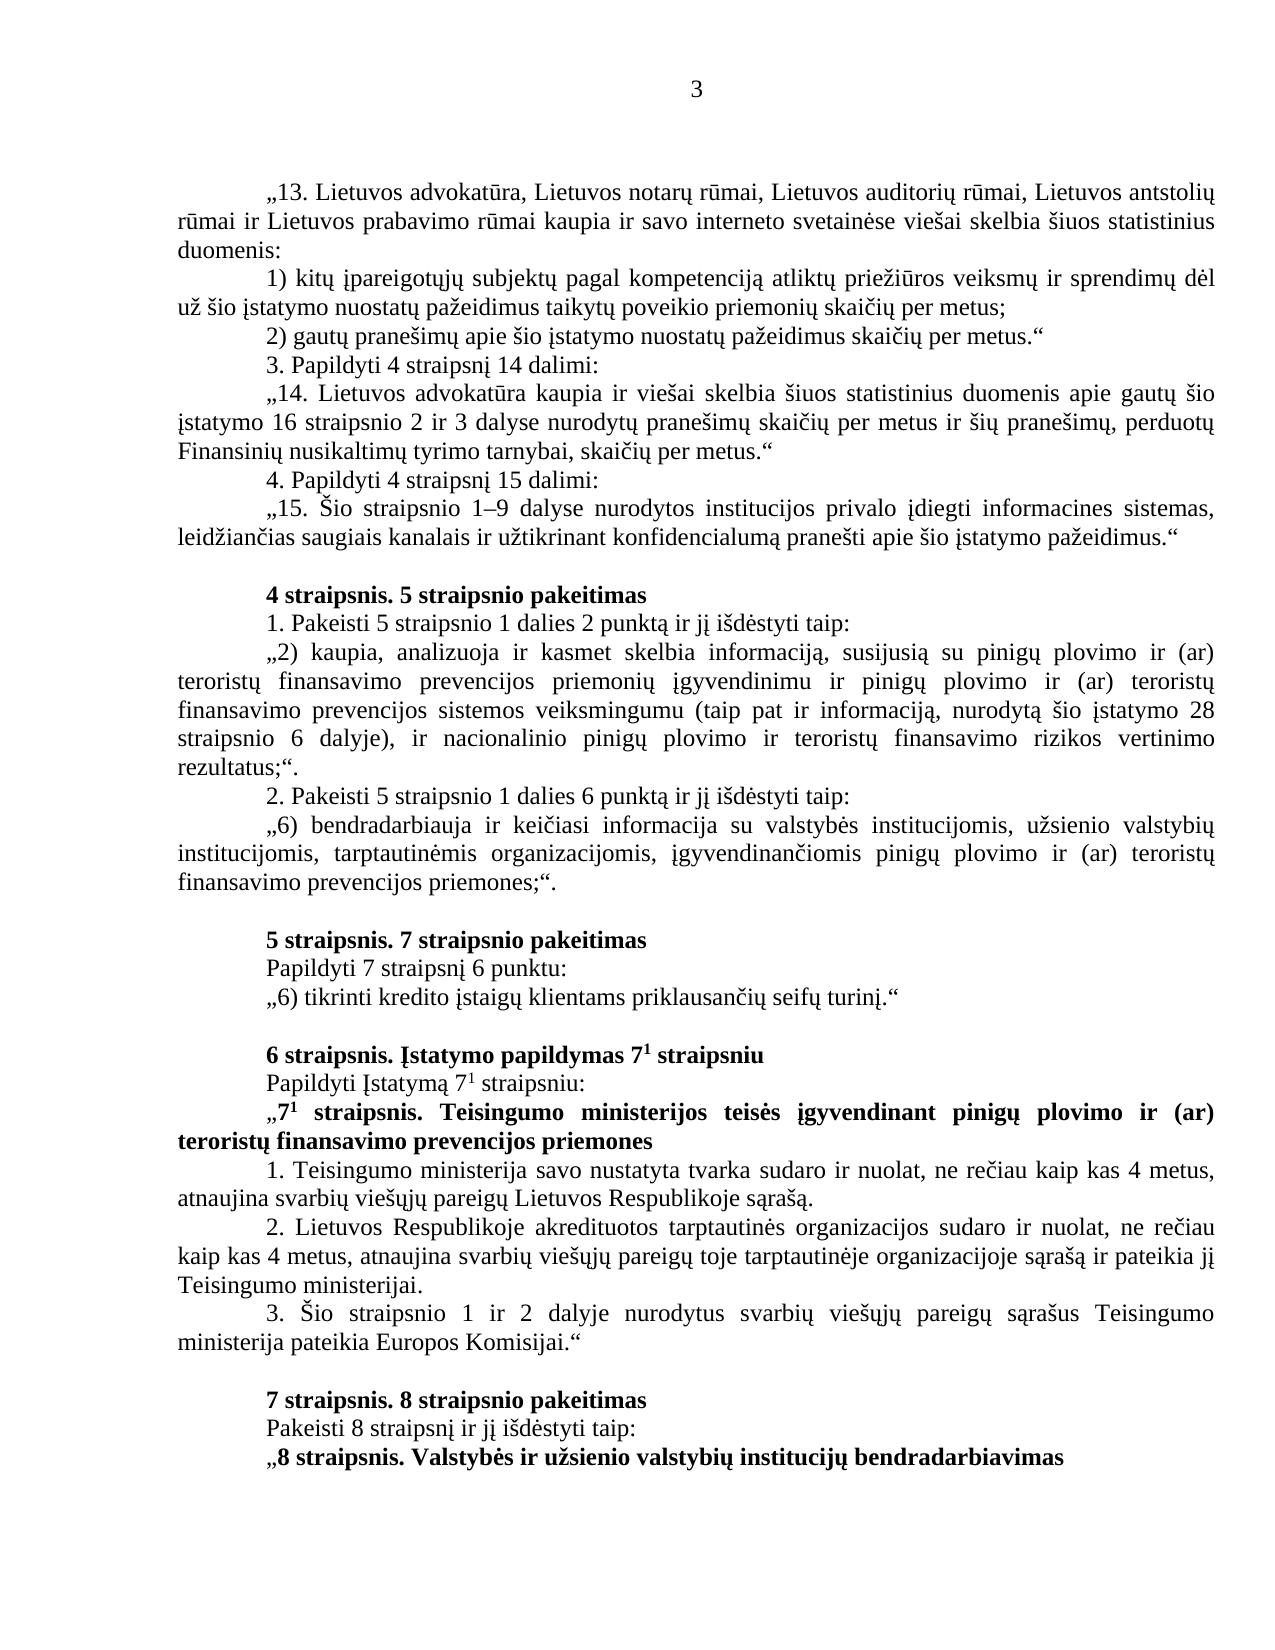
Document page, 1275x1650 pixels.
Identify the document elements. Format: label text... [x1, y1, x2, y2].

text 4 straipsnis. 5 straipsnio pakeitimas [177, 580, 1216, 608]
text „14. Lietuvos advokatūra kaupia ir viešai skelbia šiuos statistinius duomenis apie gautų šio įstatymo 16 straipsnio 2 ir 3 dalyse nurodytų pranešimų skaičių per metus ir šių pranešimų, perduotų Finansinių nusikaltimų tyrimo tarnybai, skaičių per metus.“ [177, 378, 1216, 465]
text 1. Teisingumo ministerija savo nustatyta tvarka sudaro ir nuolat, ne rečiau kaip kas 4 metus, atnaujina svarbių viešųjų pareigų Lietuvos Respublikoje sąrašą. [177, 1155, 1216, 1212]
text 1) kitų įpareigotųjų subjektų pagal kompetenciją atliktų priežiūros veiksmų ir sprendimų dėl už šio įstatymo nuostatų pažeidimus taikytų poveikio priemonių skaičių per metus; [177, 263, 1216, 321]
text Papildyti 7 straipsnį 6 punktu: [177, 953, 1216, 982]
text „15. Šio straipsnio 1–9 dalyse nurodytos institucijos privalo įdiegti informacines sistemas, leidžiančias saugiais kanalais ir užtikrinant konfidencialumą pranešti apie šio įstatymo pažeidimus.“ [177, 493, 1216, 551]
text „13. Lietuvos advokatūra, Lietuvos notarų rūmai, Lietuvos auditorių rūmai, Lietuvos antstolių rūmai ir Lietuvos prabavimo rūmai kaupia ir savo interneto svetainėse viešai skelbia šiuos statistinius duomenis: [177, 177, 1216, 263]
text 4. Papildyti 4 straipsnį 15 dalimi: [177, 465, 1216, 493]
text „2) kaupia, analizuoja ir kasmet skelbia informaciją, susijusią su pinigų plovimo ir (ar) teroristų finansavimo prevencijos priemonių įgyvendinimu ir pinigų plovimo ir (ar) teroristų finansavimo prevencijos sistemos veiksmingumu (taip pat ir informaciją, nurodytą šio įstatymo 28 straipsnio 6 dalyje), ir nacionalinio pinigų plovimo ir teroristų finansavimo rizikos vertinimo rezultatus;“. [177, 637, 1216, 781]
text „71 straipsnis. Teisingumo ministerijos teisės įgyvendinant pinigų plovimo ir (ar) teroristų finansavimo prevencijos priemones [177, 1097, 1216, 1155]
text „8 straipsnis. Valstybės ir užsienio valstybių institucijų bendradarbiavimas [177, 1442, 1216, 1471]
text 7 straipsnis. 8 straipsnio pakeitimas [177, 1385, 1216, 1413]
text „6) tikrinti kredito įstaigų klientams priklausančių seifų turinį.“ [177, 982, 1216, 1011]
text Papildyti Įstatymą 71 straipsniu: [177, 1068, 1216, 1097]
text 2. Lietuvos Respublikoje akredituotos tarptautinės organizacijos sudaro ir nuolat, ne rečiau kaip kas 4 metus, atnaujina svarbių viešųjų pareigų toje tarptautinėje organizacijoje sąrašą ir pateikia jį Teisingumo ministerijai. [177, 1212, 1216, 1298]
text 6 straipsnis. Įstatymo papildymas 71 straipsniu [177, 1040, 1216, 1068]
text 2. Pakeisti 5 straipsnio 1 dalies 6 punktą ir jį išdėstyti taip: [177, 781, 1216, 810]
text Pakeisti 8 straipsnį ir jį išdėstyti taip: [177, 1413, 1216, 1442]
text 2) gautų pranešimų apie šio įstatymo nuostatų pažeidimus skaičių per metus.“ [177, 321, 1216, 350]
text 3. Papildyti 4 straipsnį 14 dalimi: [177, 350, 1216, 378]
text 5 straipsnis. 7 straipsnio pakeitimas [177, 925, 1216, 953]
text 1. Pakeisti 5 straipsnio 1 dalies 2 punktą ir jį išdėstyti taip: [177, 608, 1216, 637]
text 3. Šio straipsnio 1 ir 2 dalyje nurodytus svarbių viešųjų pareigų sąrašus Teisingumo ministerija pateikia Europos Komisijai.“ [177, 1298, 1216, 1356]
text „6) bendradarbiauja ir keičiasi informacija su valstybės institucijomis, užsienio valstybių institucijomis, tarptautinėmis organizacijomis, įgyvendinančiomis pinigų plovimo ir (ar) teroristų finansavimo prevencijos priemones;“. [177, 810, 1216, 896]
